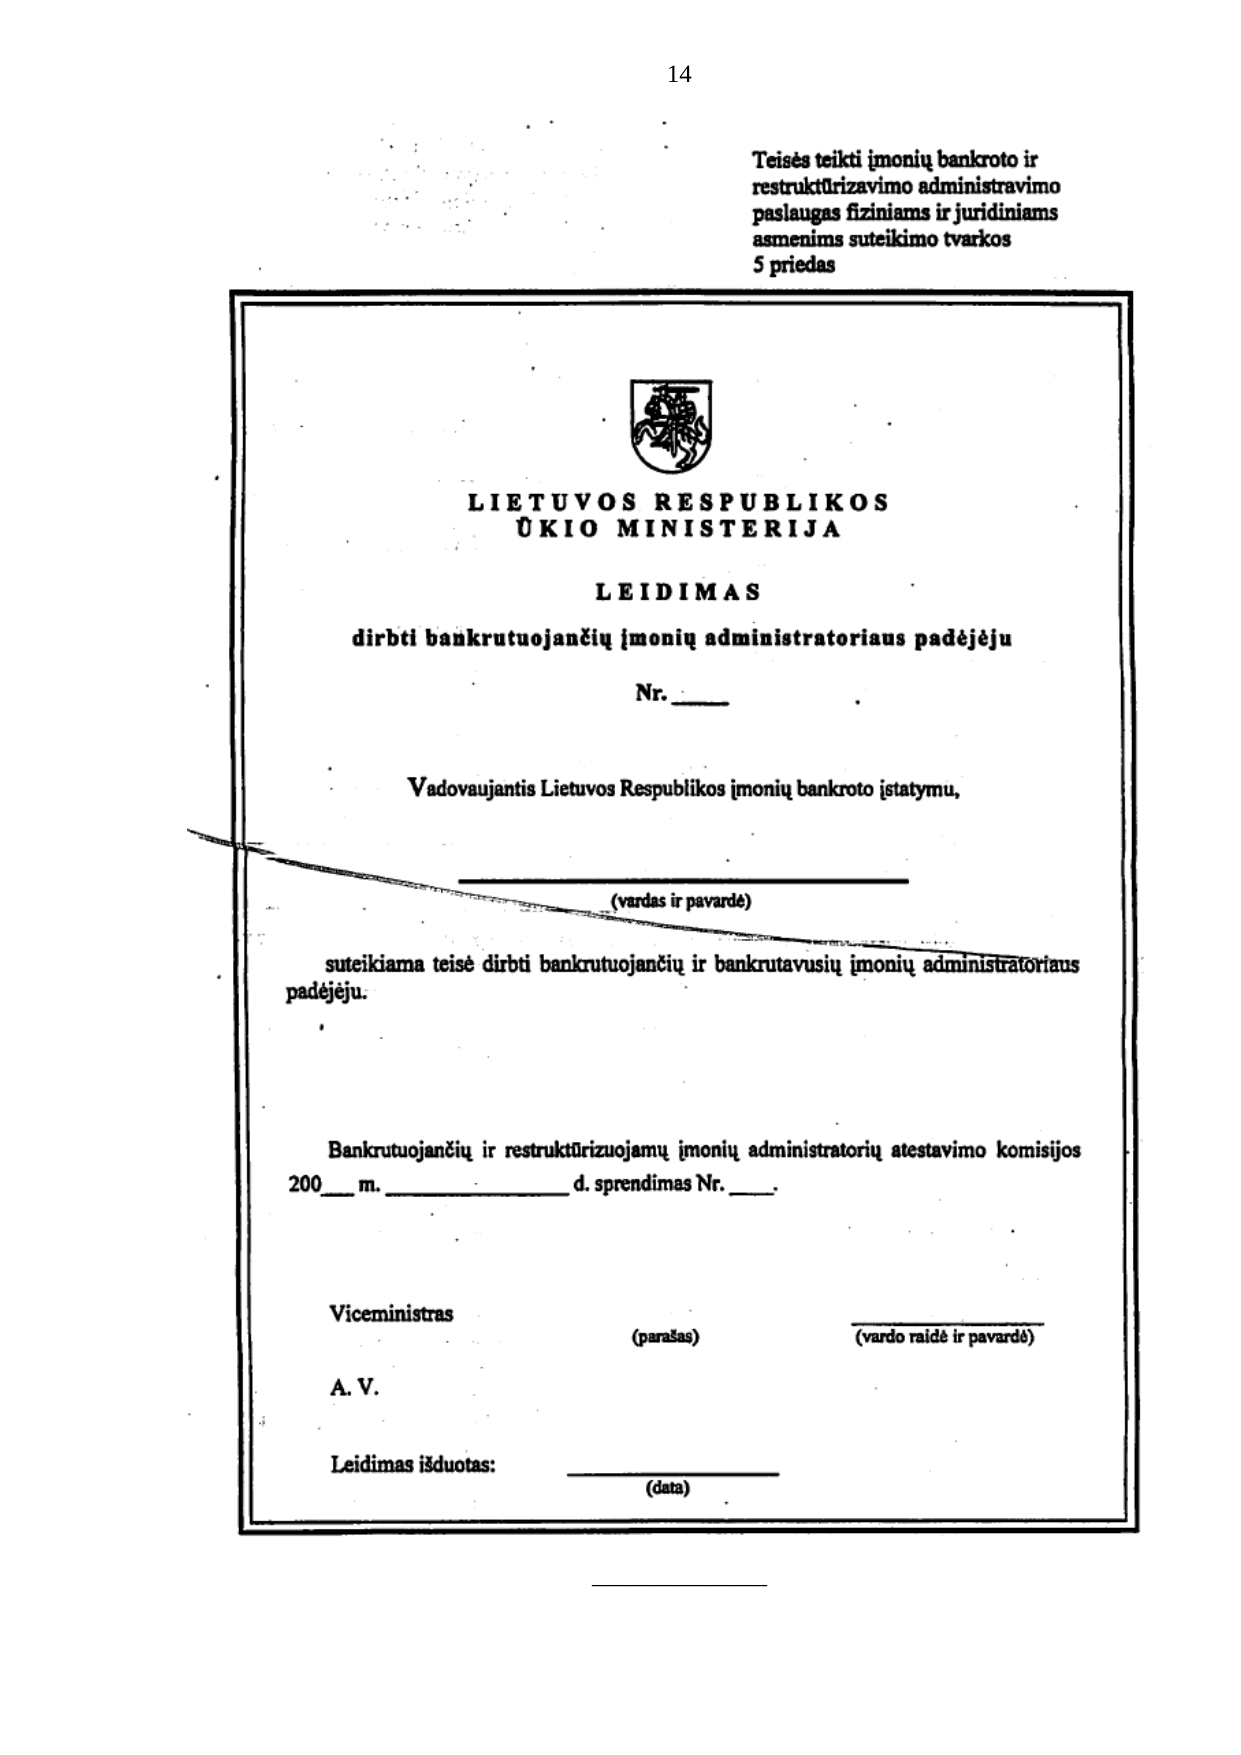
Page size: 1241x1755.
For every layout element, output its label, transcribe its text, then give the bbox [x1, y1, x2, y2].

text ______________ [177, 1560, 1181, 1589]
